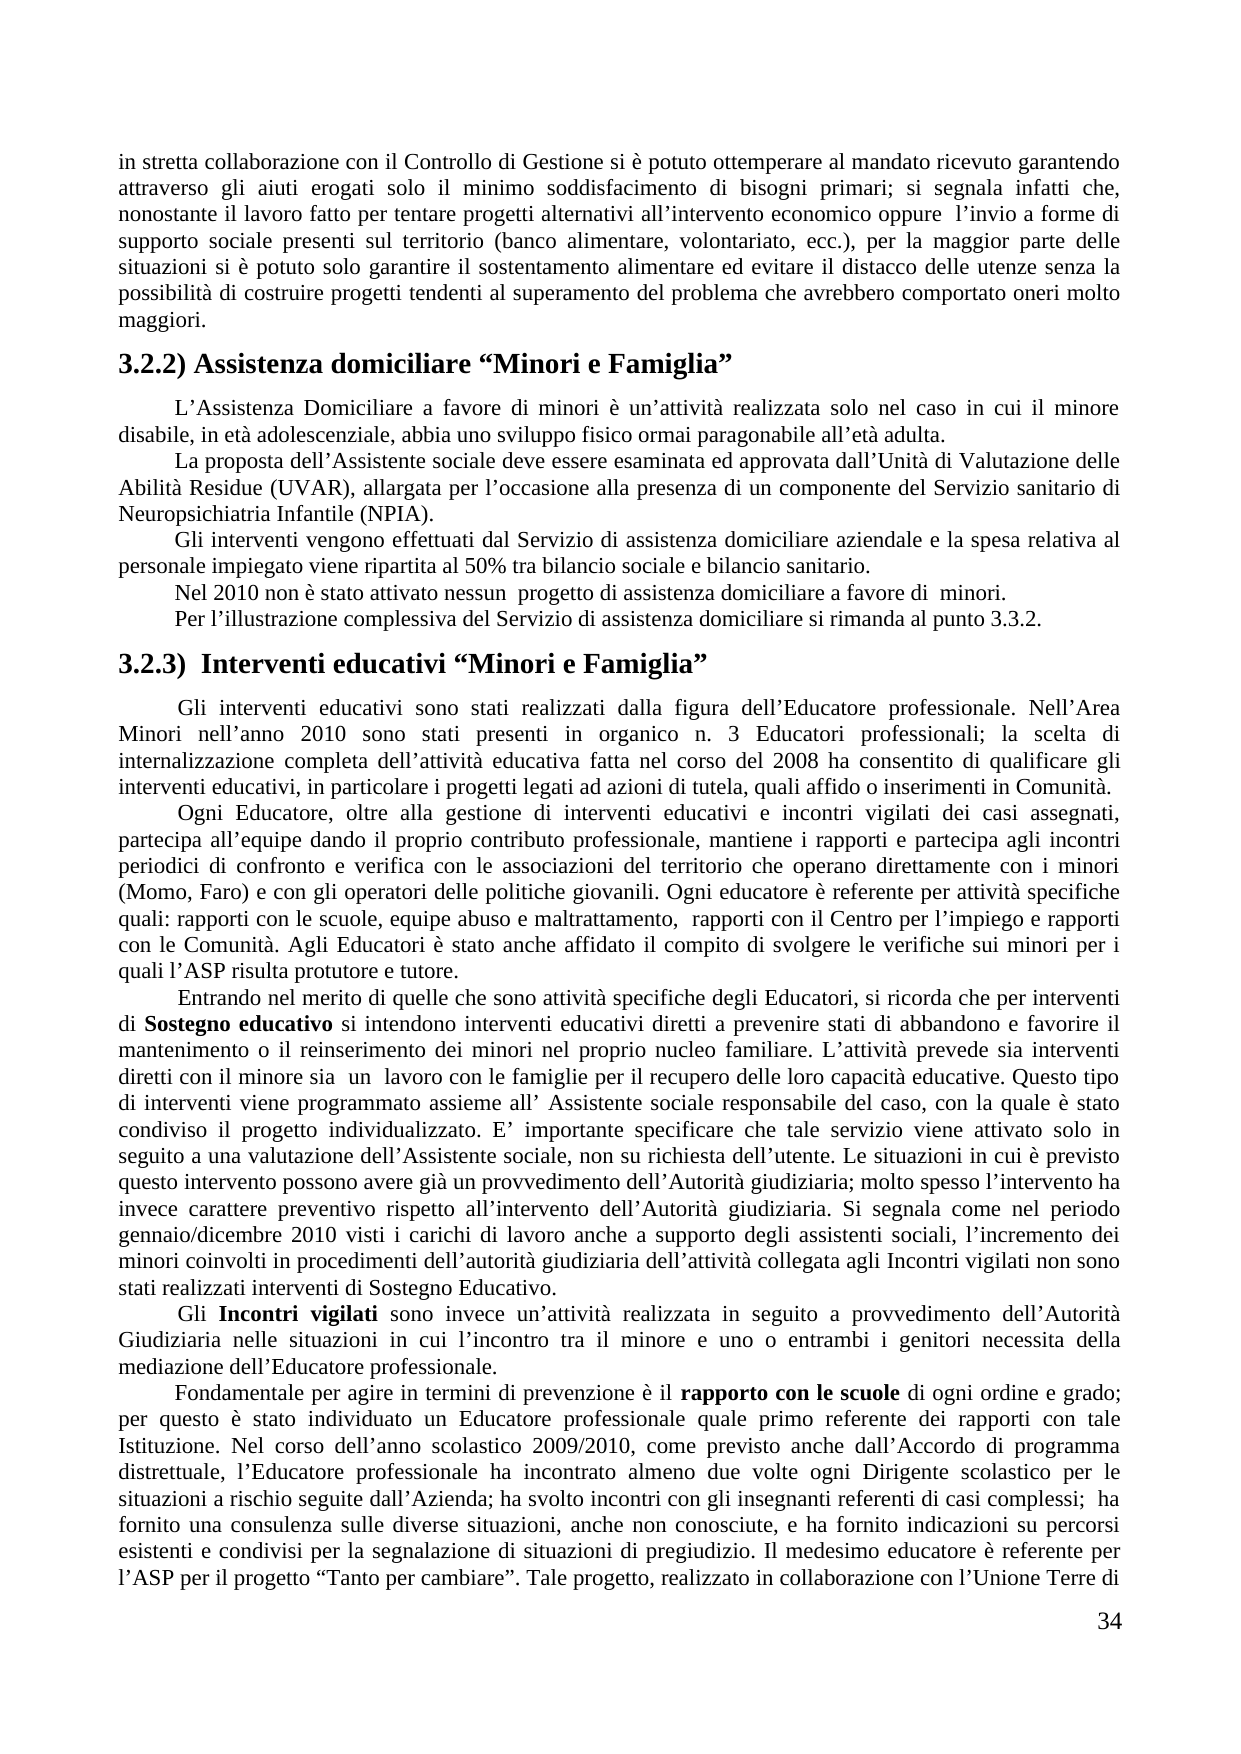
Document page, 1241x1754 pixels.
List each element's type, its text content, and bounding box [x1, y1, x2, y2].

text Gli interventi vengono effettuati dal Servizio di assistenza domiciliare aziendale e la spesa relativa al personale impiegato viene ripartita al 50% tra bilancio sociale e bilancio sanitario. [118, 526, 1122, 579]
text Gli Incontri vigilati sono invece un’attività realizzata in seguito a provvedimento dell’Autorità Giudiziaria nelle situazioni in cui l’incontro tra il minore e uno o entrambi i genitori necessita della mediazione dell’Educatore professionale. [118, 1300, 1122, 1379]
text 3.2.2) Assistenza domiciliare “Minori e Famiglia” [118, 347, 1122, 380]
text La proposta dell’Assistente sociale deve essere esaminata ed approvata dall’Unità di Valutazione delle Abilità Residue (UVAR), allargata per l’occasione alla presenza di un componente del Servizio sanitario di Neuropsichiatria Infantile (NPIA). [118, 447, 1122, 526]
text Ogni Educatore, oltre alla gestione di interventi educativi e incontri vigilati dei casi assegnati, partecipa all’equipe dando il proprio contributo professionale, mantiene i rapporti e partecipa agli incontri periodici di confronto e verifica con le associazioni del territorio che operano direttamente con i minori (Momo, Faro) e con gli operatori delle politiche giovanili. Ogni educatore è referente per attività specifiche quali: rapporti con le scuole, equipe abuso e maltrattamento, rapporti con il Centro per l’impiego e rapporti con le Comunità. Agli Educatori è stato anche affidato il compito di svolgere le verifiche sui minori per i quali l’ASP risulta protutore e tutore. [118, 799, 1122, 984]
text Gli interventi educativi sono stati realizzati dalla figura dell’Educatore professionale. Nell’Area Minori nell’anno 2010 sono stati presenti in organico n. 3 Educatori professionali; la scelta di internalizzazione completa dell’attività educativa fatta nel corso del 2008 ha consentito di qualificare gli interventi educativi, in particolare i progetti legati ad azioni di tutela, quali affido o inserimenti in Comunità. [118, 694, 1122, 799]
text Fondamentale per agire in termini di prevenzione è il rapporto con le scuole di ogni ordine e grado; per questo è stato individuato un Educatore professionale quale primo referente dei rapporti con tale Istituzione. Nel corso dell’anno scolastico 2009/2010, come previsto anche dall’Accordo di programma distrettuale, l’Educatore professionale ha incontrato almeno due volte ogni Dirigente scolastico per le situazioni a rischio seguite dall’Azienda; ha svolto incontri con gli insegnanti referenti di casi complessi; ha fornito una consulenza sulle diverse situazioni, anche non conosciute, e ha fornito indicazioni su percorsi esistenti e condivisi per la segnalazione di situazioni di pregiudizio. Il medesimo educatore è referente per l’ASP per il progetto “Tanto per cambiare”. Tale progetto, realizzato in collaborazione con l’Unione Terre di [118, 1379, 1122, 1590]
text 3.2.3) Interventi educativi “Minori e Famiglia” [118, 646, 1122, 679]
text Nel 2010 non è stato attivato nessun progetto di assistenza domiciliare a favore di minori. [118, 579, 1122, 605]
text Entrando nel merito di quelle che sono attività specifiche degli Educatori, si ricorda che per interventi di Sostegno educativo si intendono interventi educativi diretti a prevenire stati di abbandono e favorire il mantenimento o il reinserimento dei minori nel proprio nucleo familiare. L’attività prevede sia interventi diretti con il minore sia un lavoro con le famiglie per il recupero delle loro capacità educative. Questo tipo di interventi viene programmato assieme all’ Assistente sociale responsabile del caso, con la quale è stato condiviso il progetto individualizzato. E’ importante specificare che tale servizio viene attivato solo in seguito a una valutazione dell’Assistente sociale, non su richiesta dell’utente. Le situazioni in cui è previsto questo intervento possono avere già un provvedimento dell’Autorità giudiziaria; molto spesso l’intervento ha invece carattere preventivo rispetto all’intervento dell’Autorità giudiziaria. Si segnala come nel periodo gennaio/dicembre 2010 visti i carichi di lavoro anche a supporto degli assistenti sociali, l’incremento dei minori coinvolti in procedimenti dell’autorità giudiziaria dell’attività collegata agli Incontri vigilati non sono stati realizzati interventi di Sostegno Educativo. [118, 984, 1122, 1300]
text Per l’illustrazione complessiva del Servizio di assistenza domiciliare si rimanda al punto 3.3.2. [118, 605, 1122, 632]
text in stretta collaborazione con il Controllo di Gestione si è potuto ottemperare al mandato ricevuto garantendo attraverso gli aiuti erogati solo il minimo soddisfacimento di bisogni primari; si segnala infatti che, nonostante il lavoro fatto per tentare progetti alternativi all’intervento economico oppure l’invio a forme di supporto sociale presenti sul territorio (banco alimentare, volontariato, ecc.), per la maggior parte delle situazioni si è potuto solo garantire il sostentamento alimentare ed evitare il distacco delle utenze senza la possibilità di costruire progetti tendenti al superamento del problema che avrebbero comportato oneri molto maggiori. [118, 148, 1122, 332]
text L’Assistenza Domiciliare a favore di minori è un’attività realizzata solo nel caso in cui il minore disabile, in età adolescenziale, abbia uno sviluppo fisico ormai paragonabile all’età adulta. [118, 394, 1122, 447]
